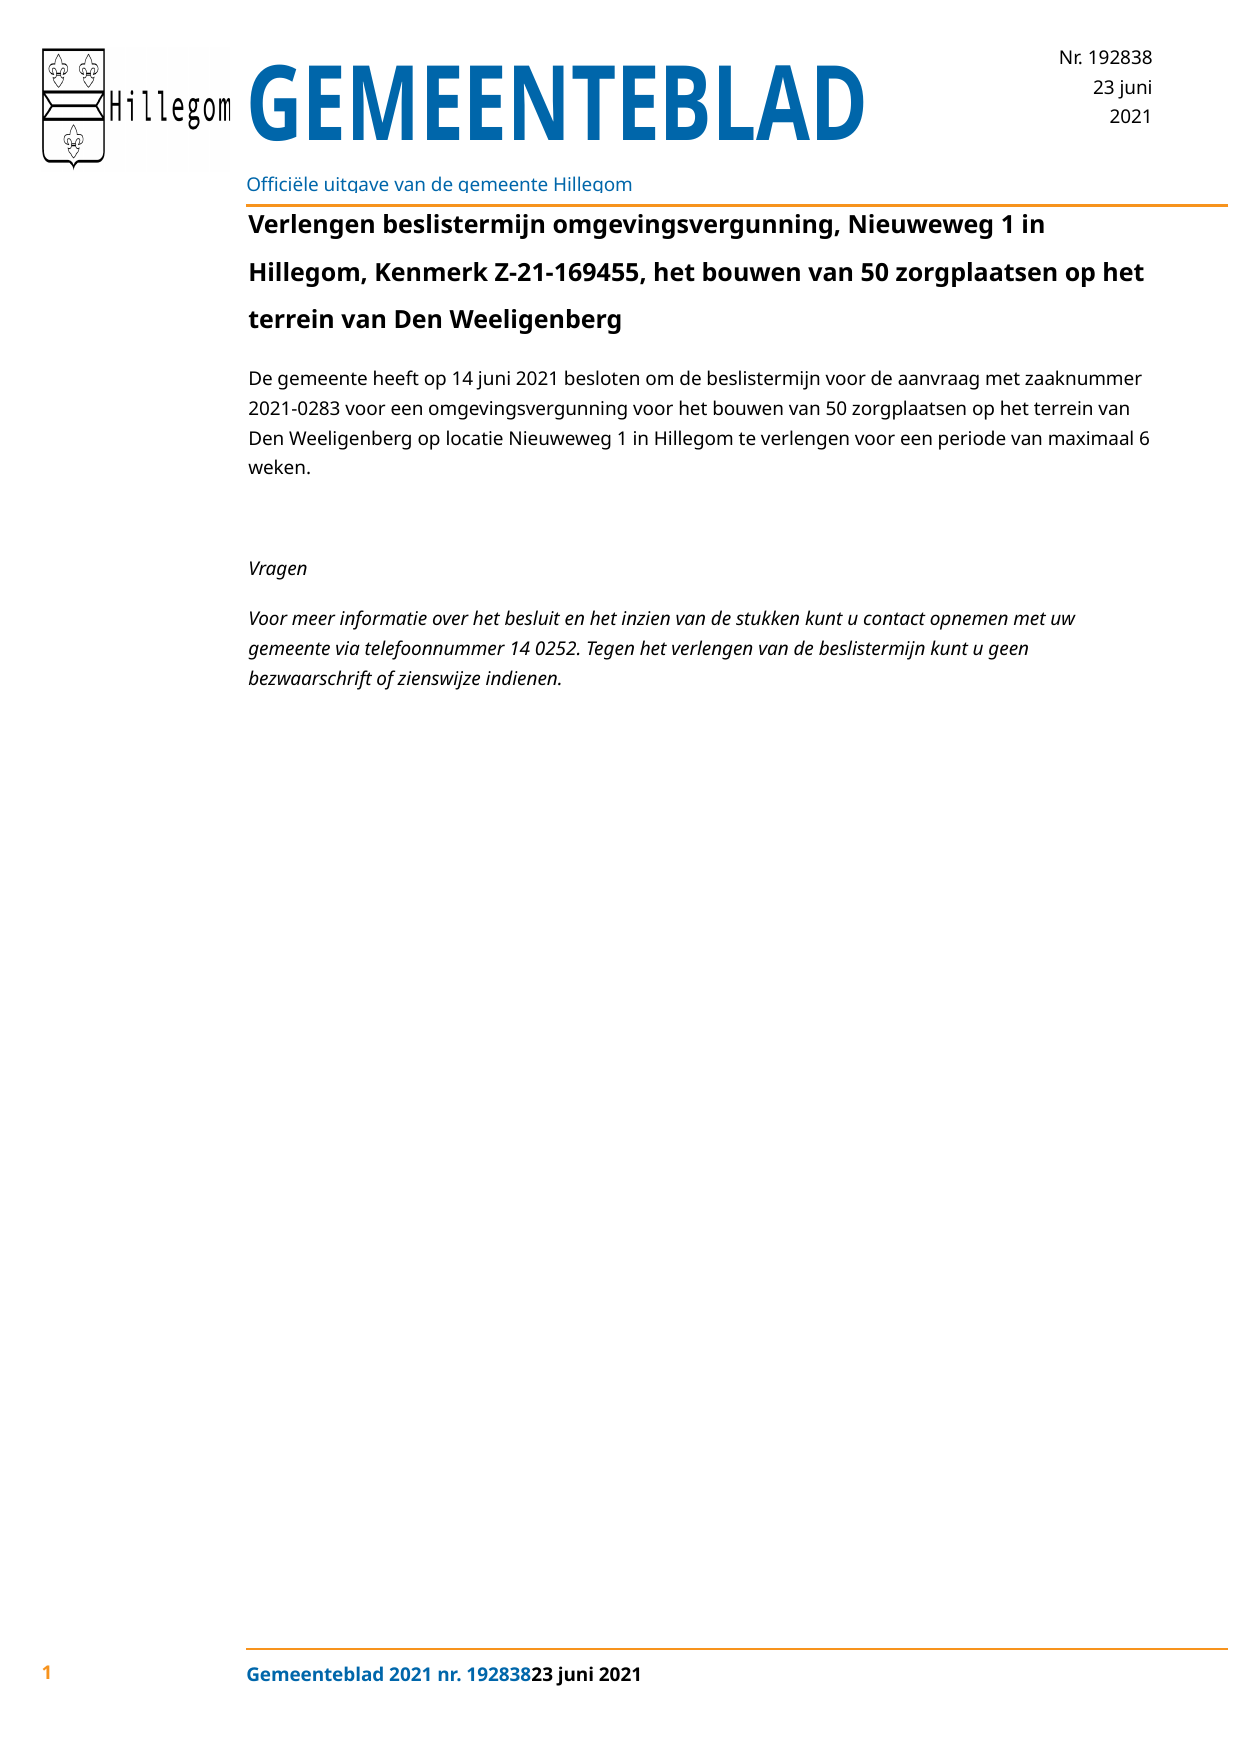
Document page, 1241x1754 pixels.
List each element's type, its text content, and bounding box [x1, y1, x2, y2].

picture [41, 47, 231, 172]
text De gemeente heeft op 14 juni 2021 besloten om de beslistermijn voor de aanvraag met zaaknummer 2021-0283 voor een omgevingsvergunning voor het bouwen van 50 zorgplaatsen op het terrein van Den Weeligenberg op locatie Nieuweweg 1 in Hillegom te verlengen voor een periode van maximaal 6 weken. [248, 366, 1152, 480]
text Voor meer informatie over het besluit en het inzien van de stukken kunt u contact opnemen met uw gemeente via telefoonnummer 14 0252. Tegen het verlengen van de beslistermijn kunt u geen bezwaarschrift of zienswijze indienen. [248, 606, 1152, 690]
text Vragen [248, 555, 1152, 581]
text Verlengen beslistermijn omgevingsvergunning, Nieuweweg 1 in Hillegom, Kenmerk Z-21-169455, het bouwen van 50 zorgplaatsen op het terrein van Den Weeligenberg [248, 207, 1152, 336]
